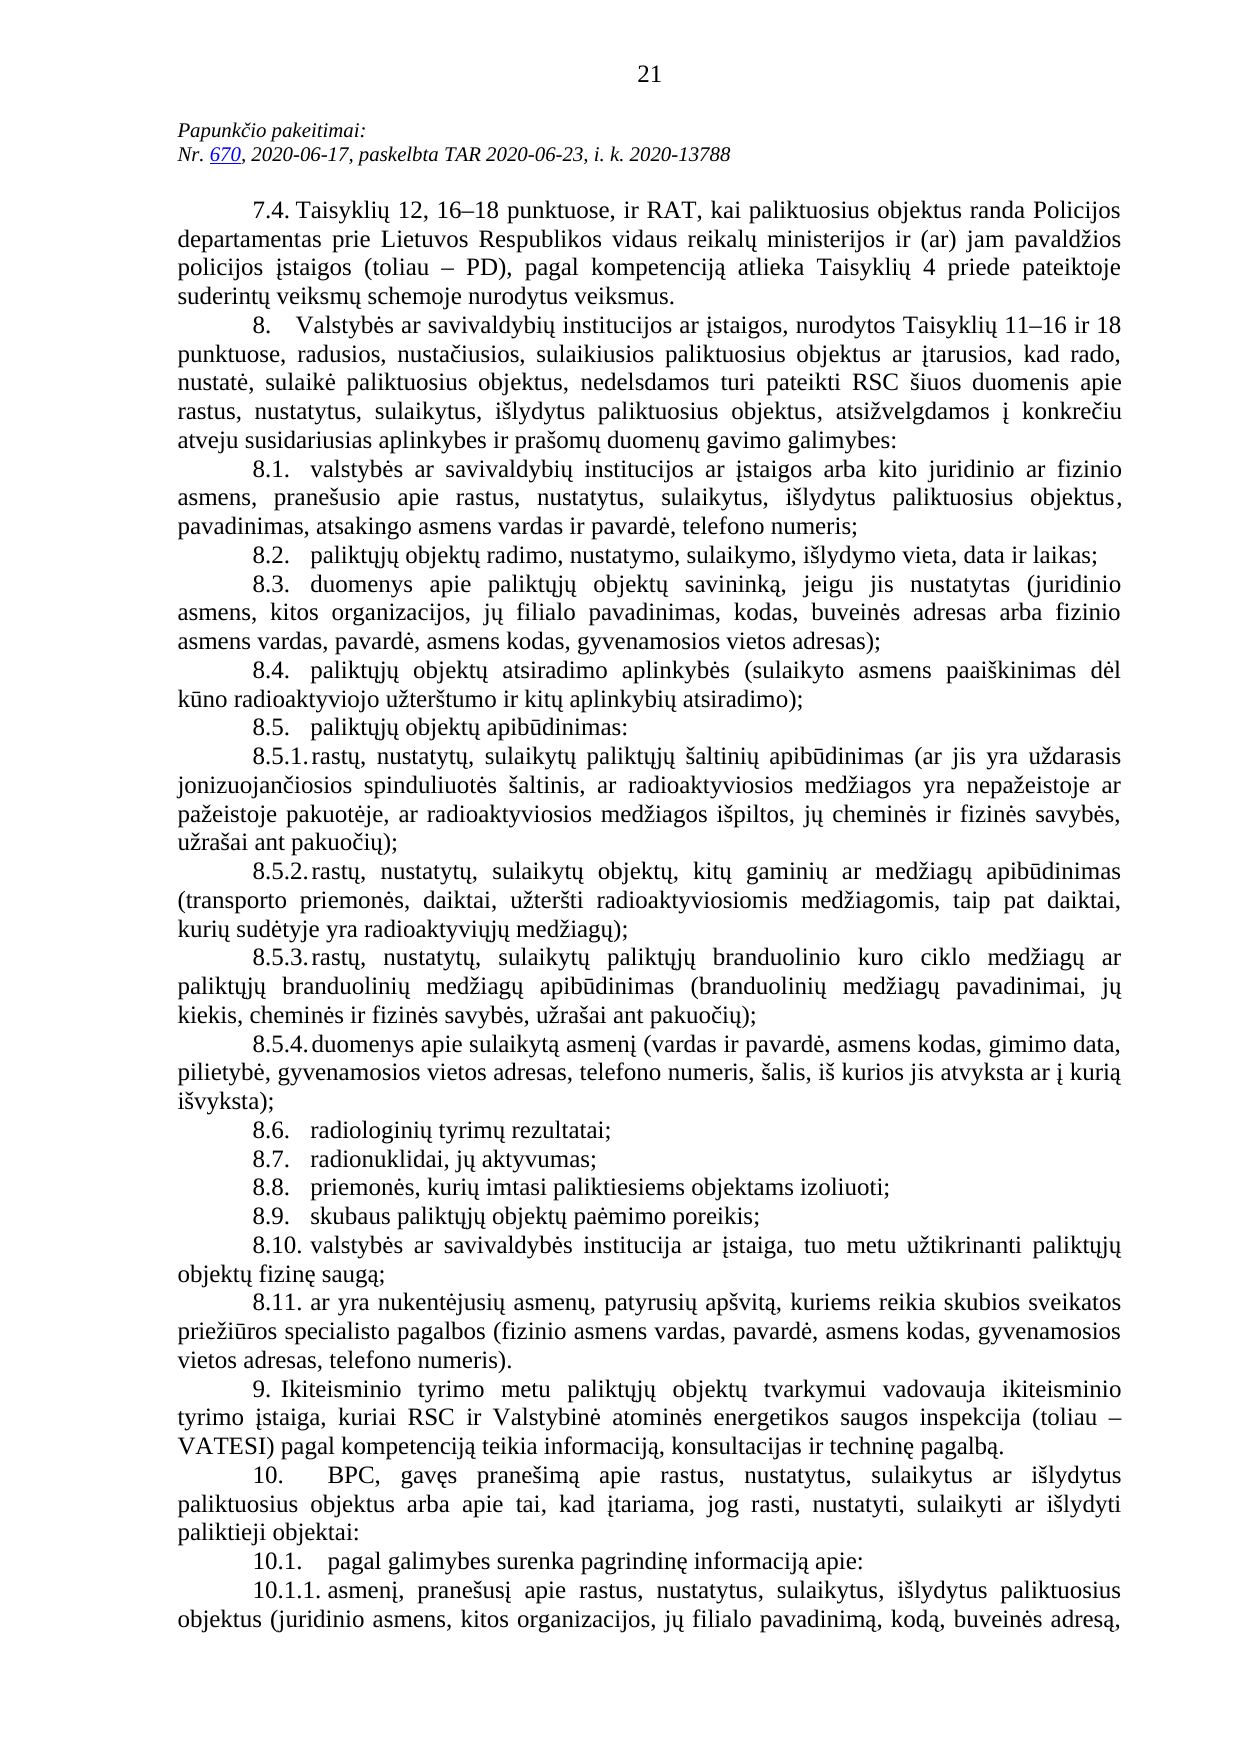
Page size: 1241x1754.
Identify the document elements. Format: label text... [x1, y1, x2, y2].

text Papunkčio pakeitimai: [177, 118, 1122, 142]
text 8.5.4. duomenys apie sulaikytą asmenį (vardas ir pavardė, asmens kodas, gimimo data, pilietybė, gyvenamosios vietos adresas, telefono numeris, šalis, iš kurios jis atvyksta ar į kurią išvyksta); [177, 1029, 1122, 1115]
text 8.5. paliktųjų objektų apibūdinimas: [177, 712, 1122, 741]
text 8.7. radionuklidai, jų aktyvumas; [177, 1144, 1122, 1172]
text 7.4. Taisyklių 12, 16–18 punktuose, ir RAT, kai paliktuosius objektus randa Policijos departamentas prie Lietuvos Respublikos vidaus reikalų ministerijos ir (ar) jam pavaldžios policijos įstaigos (toliau – PD), pagal kompetenciją atlieka Taisyklių 4 priede pateiktoje suderintų veiksmų schemoje nurodytus veiksmus. [177, 195, 1122, 310]
text 10.1. pagal galimybes surenka pagrindinę informaciją apie: [177, 1546, 1122, 1575]
text 10.1.1. asmenį, pranešusį apie rastus, nustatytus, sulaikytus, išlydytus paliktuosius objektus (juridinio asmens, kitos organizacijos, jų filialo pavadinimą, kodą, buveinės adresą, [177, 1575, 1122, 1632]
text Nr. 670, 2020-06-17, paskelbta TAR 2020-06-23, i. k. 2020-13788 [177, 142, 1122, 166]
text 8.9. skubaus paliktųjų objektų paėmimo poreikis; [177, 1201, 1122, 1230]
text 8.4. paliktųjų objektų atsiradimo aplinkybės (sulaikyto asmens paaiškinimas dėl kūno radioaktyviojo užterštumo ir kitų aplinkybių atsiradimo); [177, 655, 1122, 712]
text 8.5.1. rastų, nustatytų, sulaikytų paliktųjų šaltinių apibūdinimas (ar jis yra uždarasis jonizuojančiosios spinduliuotės šaltinis, ar radioaktyviosios medžiagos yra nepažeistoje ar pažeistoje pakuotėje, ar radioaktyviosios medžiagos išpiltos, jų cheminės ir fizinės savybės, užrašai ant pakuočių); [177, 741, 1122, 856]
text 8.3. duomenys apie paliktųjų objektų savininką, jeigu jis nustatytas (juridinio asmens, kitos organizacijos, jų filialo pavadinimas, kodas, buveinės adresas arba fizinio asmens vardas, pavardė, asmens kodas, gyvenamosios vietos adresas); [177, 569, 1122, 655]
text 8.1. valstybės ar savivaldybių institucijos ar įstaigos arba kito juridinio ar fizinio asmens, pranešusio apie rastus, nustatytus, sulaikytus, išlydytus paliktuosius objektus, pavadinimas, atsakingo asmens vardas ir pavardė, telefono numeris; [177, 454, 1122, 540]
text 8. Valstybės ar savivaldybių institucijos ar įstaigos, nurodytos Taisyklių 11–16 ir 18 punktuose, radusios, nustačiusios, sulaikiusios paliktuosius objektus ar įtarusios, kad rado, nustatė, sulaikė paliktuosius objektus, nedelsdamos turi pateikti RSC šiuos duomenis apie rastus, nustatytus, sulaikytus, išlydytus paliktuosius objektus, atsižvelgdamos į konkrečiu atveju susidariusias aplinkybes ir prašomų duomenų gavimo galimybes: [177, 310, 1122, 454]
text 8.5.2. rastų, nustatytų, sulaikytų objektų, kitų gaminių ar medžiagų apibūdinimas (transporto priemonės, daiktai, užteršti radioaktyviosiomis medžiagomis, taip pat daiktai, kurių sudėtyje yra radioaktyviųjų medžiagų); [177, 856, 1122, 942]
text 8.10. valstybės ar savivaldybės institucija ar įstaiga, tuo metu užtikrinanti paliktųjų objektų fizinę saugą; [177, 1230, 1122, 1287]
text 9. Ikiteisminio tyrimo metu paliktųjų objektų tvarkymui vadovauja ikiteisminio tyrimo įstaiga, kuriai RSC ir Valstybinė atominės energetikos saugos inspekcija (toliau – VATESI) pagal kompetenciją teikia informaciją, konsultacijas ir techninę pagalbą. [177, 1374, 1122, 1460]
text 8.5.3. rastų, nustatytų, sulaikytų paliktųjų branduolinio kuro ciklo medžiagų ar paliktųjų branduolinių medžiagų apibūdinimas (branduolinių medžiagų pavadinimai, jų kiekis, cheminės ir fizinės savybės, užrašai ant pakuočių); [177, 942, 1122, 1029]
text 8.2. paliktųjų objektų radimo, nustatymo, sulaikymo, išlydymo vieta, data ir laikas; [177, 540, 1122, 569]
text 8.8. priemonės, kurių imtasi paliktiesiems objektams izoliuoti; [177, 1172, 1122, 1201]
text 10. BPC, gavęs pranešimą apie rastus, nustatytus, sulaikytus ar išlydytus paliktuosius objektus arba apie tai, kad įtariama, jog rasti, nustatyti, sulaikyti ar išlydyti paliktieji objektai: [177, 1460, 1122, 1546]
text 8.6. radiologinių tyrimų rezultatai; [177, 1115, 1122, 1144]
text 8.11. ar yra nukentėjusių asmenų, patyrusių apšvitą, kuriems reikia skubios sveikatos priežiūros specialisto pagalbos (fizinio asmens vardas, pavardė, asmens kodas, gyvenamosios vietos adresas, telefono numeris). [177, 1287, 1122, 1374]
